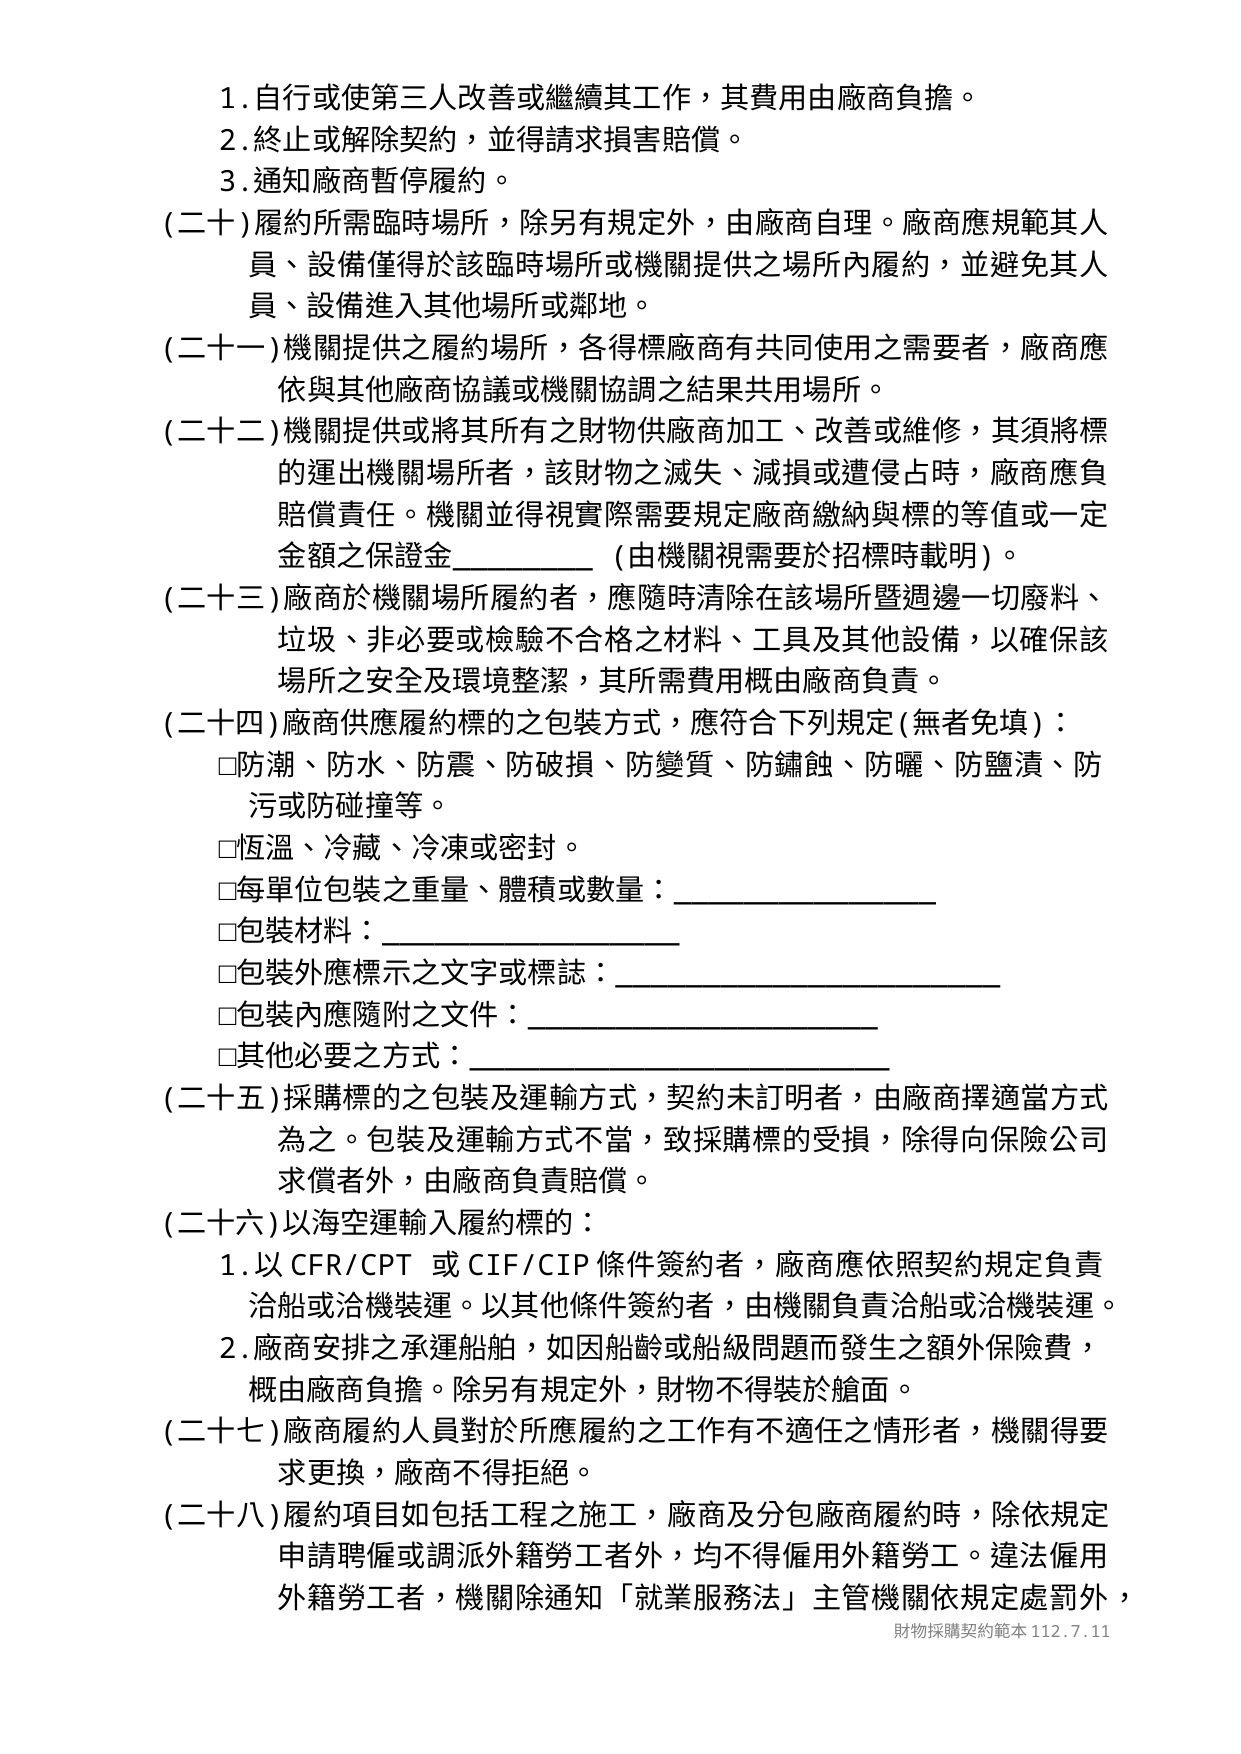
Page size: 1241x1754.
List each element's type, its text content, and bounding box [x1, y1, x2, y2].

text □恆溫、冷藏、冷凍或密封。 [218, 825, 1104, 867]
text □每單位包裝之重量、體積或數量：_______________ [218, 867, 1104, 908]
text (二十六)以海空運輸入履約標的： [159, 1200, 1110, 1242]
text 2.廠商安排之承運船舶，如因船齡或船級問題而發生之額外保險費，概由廠商負擔。除另有規定外，財物不得裝於艙面。 [218, 1325, 1104, 1408]
text □防潮、防水、防震、防破損、防變質、防鏽蝕、防曬、防鹽漬、防污或防碰撞等。 [218, 742, 1104, 825]
text 3.通知廠商暫停履約。 [218, 158, 1104, 200]
text (二十四)廠商供應履約標的之包裝方式，應符合下列規定(無者免填)： [159, 700, 1110, 742]
text □包裝內應隨附之文件：____________________ [218, 992, 1104, 1033]
text □包裝材料：_________________ [218, 908, 1104, 950]
text 1.自行或使第三人改善或繼續其工作，其費用由廠商負擔。 [218, 75, 1104, 117]
text (二十)履約所需臨時場所，除另有規定外，由廠商自理。廠商應規範其人員、設備僅得於該臨時場所或機關提供之場所內履約，並避免其人員、設備進入其他場所或鄰地。 [159, 200, 1110, 325]
text 1.以CFR/CPT 或CIF/CIP條件簽約者，廠商應依照契約規定負責洽船或洽機裝運。以其他條件簽約者，由機關負責洽船或洽機裝運。 [218, 1242, 1104, 1325]
text (二十二)機關提供或將其所有之財物供廠商加工、改善或維修，其須將標的運出機關場所者，該財物之滅失、減損或遭侵占時，廠商應負賠償責任。機關並得視實際需要規定廠商繳納與標的等值或一定金額之保證金________ (由機關視需要於招標時載明)。 [159, 408, 1110, 575]
text □包裝外應標示之文字或標誌：______________________ [218, 950, 1104, 992]
text (二十七)廠商履約人員對於所應履約之工作有不適任之情形者，機關得要求更換，廠商不得拒絕。 [159, 1408, 1110, 1492]
text (二十八)履約項目如包括工程之施工，廠商及分包廠商履約時，除依規定申請聘僱或調派外籍勞工者外，均不得僱用外籍勞工。違法僱用外籍勞工者，機關除通知「就業服務法」主管機關依規定處罰外，情節重大者，得與廠商終止或解除契約。其因此造成損害者，並得向廠商請求損害賠償。 [159, 1492, 1110, 1617]
text (二十一)機關提供之履約場所，各得標廠商有共同使用之需要者，廠商應依與其他廠商協議或機關協調之結果共用場所。 [159, 325, 1110, 408]
text □其他必要之方式：________________________ [218, 1033, 1104, 1075]
text (二十五)採購標的之包裝及運輸方式，契約未訂明者，由廠商擇適當方式為之。包裝及運輸方式不當，致採購標的受損，除得向保險公司求償者外，由廠商負責賠償。 [159, 1075, 1110, 1200]
text (二十三)廠商於機關場所履約者，應隨時清除在該場所暨週邊一切廢料、垃圾、非必要或檢驗不合格之材料、工具及其他設備，以確保該場所之安全及環境整潔，其所需費用概由廠商負責。 [159, 575, 1110, 700]
text 2.終止或解除契約，並得請求損害賠償。 [218, 117, 1104, 158]
